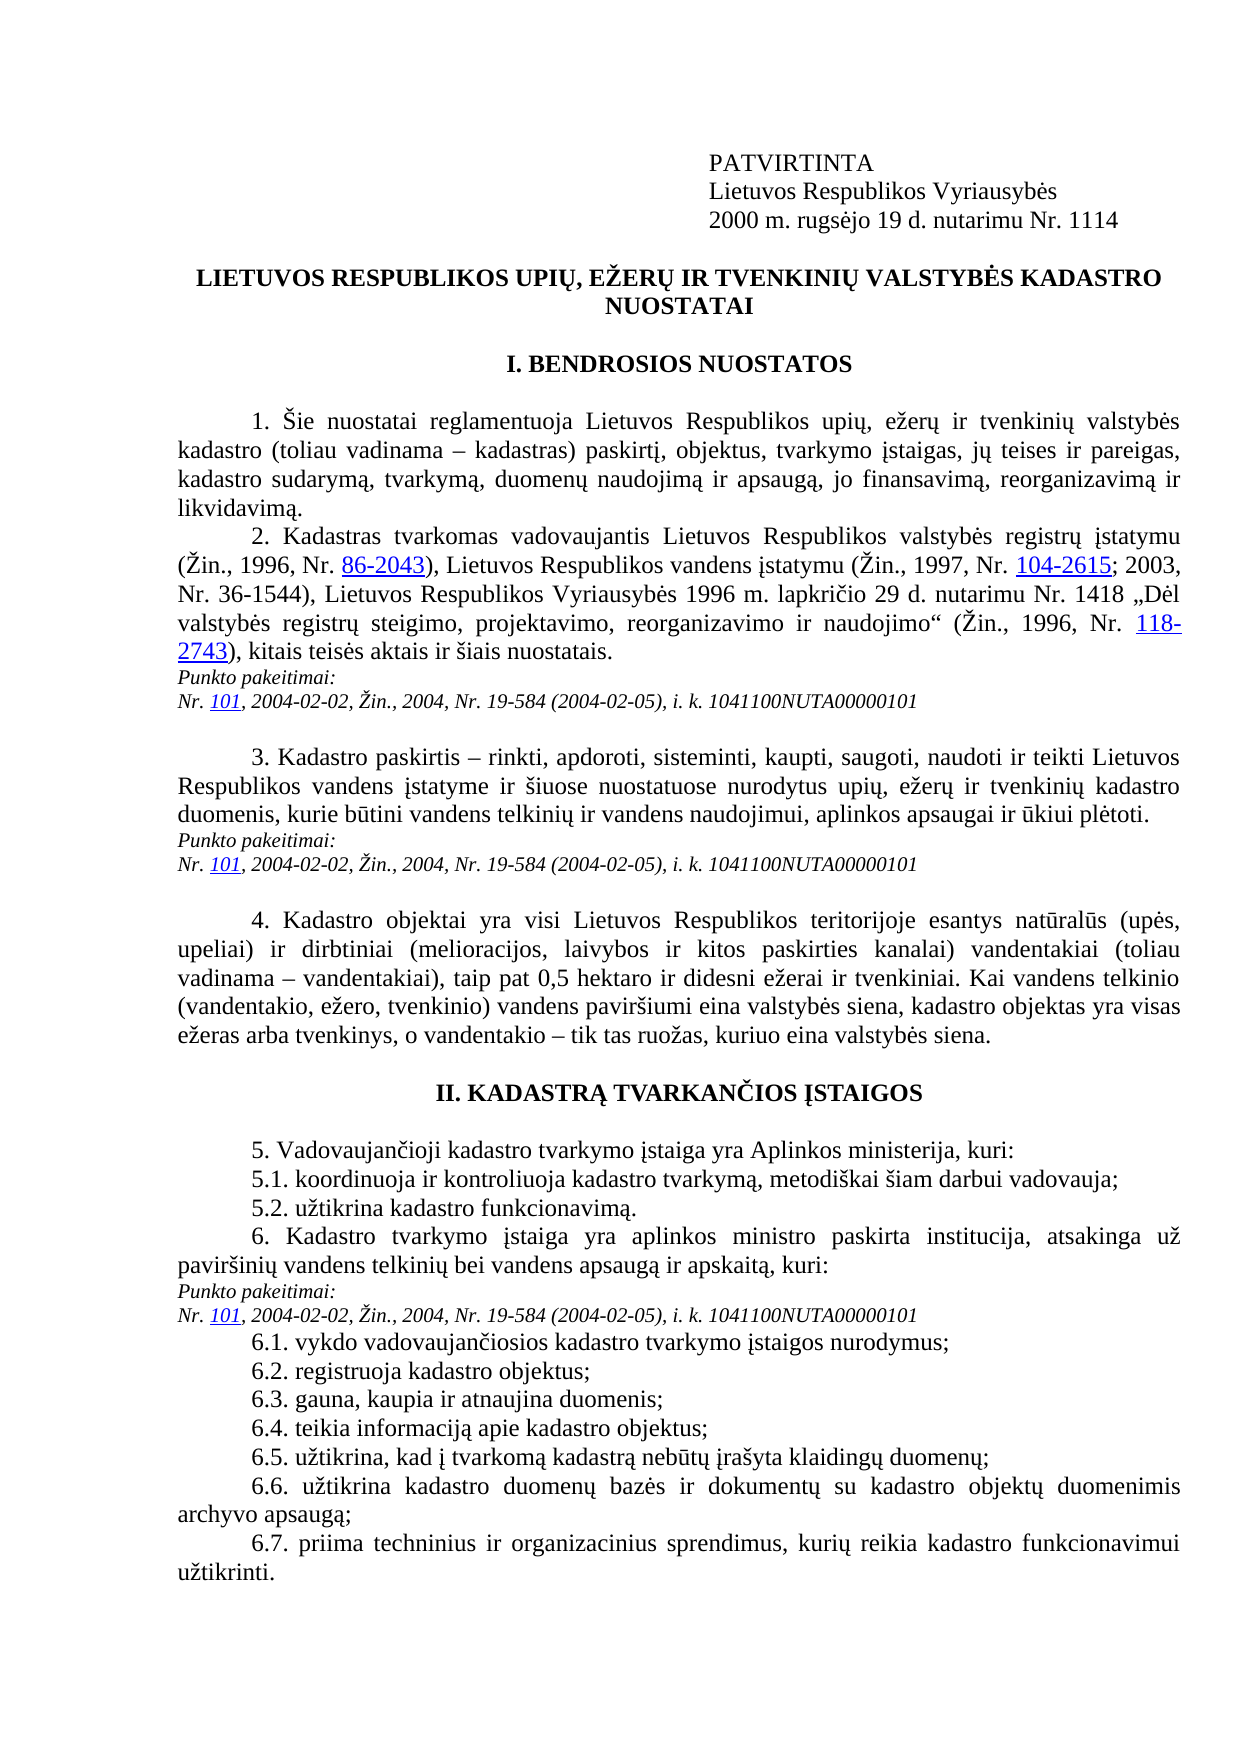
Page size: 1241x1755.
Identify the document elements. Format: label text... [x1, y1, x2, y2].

text 6.7. priima techninius ir organizacinius sprendimus, kurių reikia kadastro funkcionavimui užtikrinti. [177, 1528, 1181, 1586]
text LIETUVOS RESPUBLIKOS UPIŲ, EŽERŲ IR TVENKINIŲ VALSTYBĖS KADASTRO NUOSTATAI [177, 263, 1181, 320]
text 6.6. užtikrina kadastro duomenų bazės ir dokumentų su kadastro objektų duomenimis archyvo apsaugą; [177, 1471, 1181, 1528]
text 2. Kadastras tvarkomas vadovaujantis Lietuvos Respublikos valstybės registrų įstatymu (Žin., 1996, Nr. 86-2043), Lietuvos Respublikos vandens įstatymu (Žin., 1997, Nr. 104-2615; 2003, Nr. 36-1544), Lietuvos Respublikos Vyriausybės 1996 m. lapkričio 29 d. nutarimu Nr. 1418 „Dėl valstybės registrų steigimo, projektavimo, reorganizavimo ir naudojimo“ (Žin., 1996, Nr. 118-2743), kitais teisės aktais ir šiais nuostatais. [177, 521, 1181, 665]
text 5.1. koordinuoja ir kontroliuoja kadastro tvarkymą, metodiškai šiam darbui vadovauja; [177, 1164, 1181, 1193]
text 1. Šie nuostatai reglamentuoja Lietuvos Respublikos upių, ežerų ir tvenkinių valstybės kadastro (toliau vadinama – kadastras) paskirtį, objektus, tvarkymo įstaigas, jų teises ir pareigas, kadastro sudarymą, tvarkymą, duomenų naudojimą ir apsaugą, jo finansavimą, reorganizavimą ir likvidavimą. [177, 406, 1181, 521]
text Nr. 101, 2004-02-02, Žin., 2004, Nr. 19-584 (2004-02-05), i. k. 1041100NUTA00000101 [177, 1303, 1181, 1327]
text Punkto pakeitimai: [177, 665, 1181, 689]
text 6. Kadastro tvarkymo įstaiga yra aplinkos ministro paskirta institucija, atsakinga už paviršinių vandens telkinių bei vandens apsaugą ir apskaitą, kuri: [177, 1221, 1181, 1279]
text 4. Kadastro objektai yra visi Lietuvos Respublikos teritorijoje esantys natūralūs (upės, upeliai) ir dirbtiniai (melioracijos, laivybos ir kitos paskirties kanalai) vandentakiai (toliau vadinama – vandentakiai), taip pat 0,5 hektaro ir didesni ežerai ir tvenkiniai. Kai vandens telkinio (vandentakio, ežero, tvenkinio) vandens paviršiumi eina valstybės siena, kadastro objektas yra visas ežeras arba tvenkinys, o vandentakio – tik tas ruožas, kuriuo eina valstybės siena. [177, 905, 1181, 1049]
text 5. Vadovaujančioji kadastro tvarkymo įstaiga yra Aplinkos ministerija, kuri: [177, 1135, 1181, 1164]
text Nr. 101, 2004-02-02, Žin., 2004, Nr. 19-584 (2004-02-05), i. k. 1041100NUTA00000101 [177, 852, 1181, 876]
text 6.5. užtikrina, kad į tvarkomą kadastrą nebūtų įrašyta klaidingų duomenų; [177, 1442, 1181, 1471]
text 6.2. registruoja kadastro objektus; [177, 1356, 1181, 1384]
text I. BENDROSIOS NUOSTATOS [177, 349, 1181, 378]
text 2000 m. rugsėjo 19 d. nutarimu Nr. 1114 [177, 205, 1181, 234]
text II. KADASTRĄ TVARKANČIOS ĮSTAIGOS [177, 1078, 1181, 1106]
text Patvirtinta [177, 148, 1181, 176]
text 5.2. užtikrina kadastro funkcionavimą. [177, 1193, 1181, 1221]
text 6.3. gauna, kaupia ir atnaujina duomenis; [177, 1384, 1181, 1413]
text 6.4. teikia informaciją apie kadastro objektus; [177, 1413, 1181, 1442]
text Nr. 101, 2004-02-02, Žin., 2004, Nr. 19-584 (2004-02-05), i. k. 1041100NUTA00000101 [177, 689, 1181, 713]
text 6.1. vykdo vadovaujančiosios kadastro tvarkymo įstaigos nurodymus; [177, 1327, 1181, 1356]
text 3. Kadastro paskirtis – rinkti, apdoroti, sisteminti, kaupti, saugoti, naudoti ir teikti Lietuvos Respublikos vandens įstatyme ir šiuose nuostatuose nurodytus upių, ežerų ir tvenkinių kadastro duomenis, kurie būtini vandens telkinių ir vandens naudojimui, aplinkos apsaugai ir ūkiui plėtoti. [177, 742, 1181, 828]
text Lietuvos Respublikos Vyriausybės [177, 176, 1181, 205]
text Punkto pakeitimai: [177, 828, 1181, 852]
text Punkto pakeitimai: [177, 1279, 1181, 1303]
